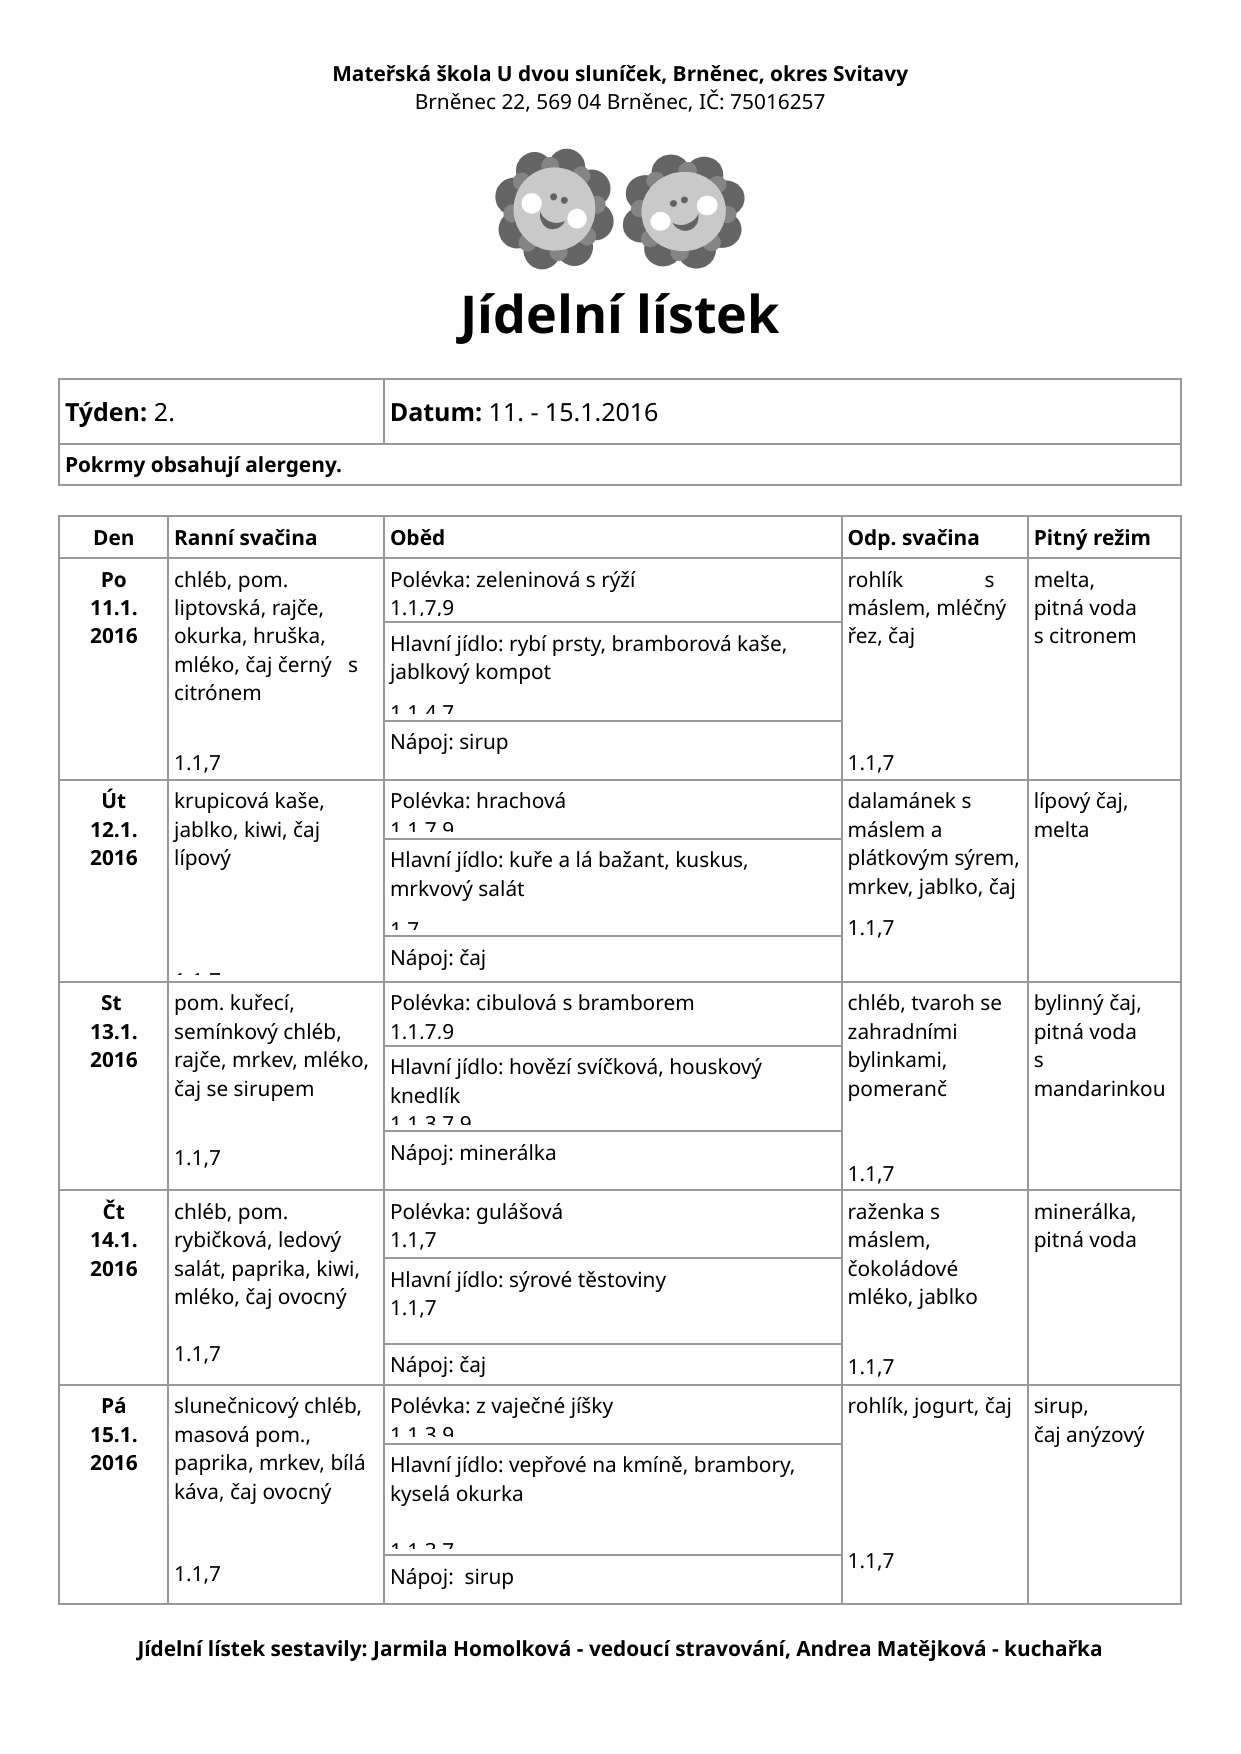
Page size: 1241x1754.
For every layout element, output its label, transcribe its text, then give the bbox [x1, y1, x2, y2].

table_header Týden: 2. [60, 380, 383, 442]
table_cell Nápoj: sirup [385, 722, 841, 779]
table_cell chléb, pom. rybičková, ledový salát, paprika, kiwi, mléko, čaj ovocný 1.1,7 [169, 1191, 383, 1384]
table_header Den [60, 517, 167, 557]
table_cell Pá 15.1. 2016 [60, 1386, 167, 1603]
table_cell Út 12.1. 2016 [60, 781, 167, 981]
table_cell Hlavní jídlo: hovězí svíčková, houskový knedlík 1.1,3,7,9 [385, 1047, 841, 1130]
table_cell Pokrmy obsahují alergeny. [60, 445, 1180, 484]
table_cell melta, pitná voda s citronem [1029, 559, 1180, 779]
table_cell Nápoj: sirup [385, 1556, 841, 1603]
table_cell Nápoj: čaj [385, 937, 841, 981]
table_cell minerálka, pitná voda [1029, 1191, 1180, 1384]
table_cell Polévka: zeleninová s rýží 1.1,7,9 [385, 559, 841, 621]
table_cell Hlavní jídlo: vepřové na kmíně, brambory, kyselá okurka 1.1,3,7 [385, 1445, 841, 1554]
text Mateřská škola U dvou sluníček, Brněnec, okres Svitavy [59, 59, 1181, 87]
text Jídelní lístek sestavily: Jarmila Homolková - vedoucí stravování, Andrea Matějková - kuchařka [59, 1634, 1181, 1662]
text Brněnec 22, 569 04 Brněnec, IČ: 75016257 [59, 87, 1181, 116]
table_cell bylinný čaj, pitná voda s mandarinkou [1029, 983, 1180, 1189]
table_header Ranní svačina [169, 517, 383, 557]
table_cell sirup, čaj anýzový [1029, 1386, 1180, 1603]
table_cell dalamánek s máslem a plátkovým sýrem, mrkev, jablko, čaj 1.1,7 [843, 781, 1027, 981]
table_cell rohlík, jogurt, čaj 1.1,7 [843, 1386, 1027, 1603]
table_header Datum: 11. - 15.1.2016 [385, 380, 1180, 442]
table_header Jídelní lístek [59, 136, 1181, 350]
table_cell raženka s máslem, čokoládové mléko, jablko 1.1,7 [843, 1191, 1027, 1384]
table_cell St 13.1. 2016 [60, 983, 167, 1189]
table_cell Polévka: cibulová s bramborem 1.1,7,9 [385, 983, 841, 1044]
table_cell Polévka: z vaječné jíšky 1.1,3,9 [385, 1386, 841, 1443]
table_cell Čt 14.1. 2016 [60, 1191, 167, 1384]
table_cell Nápoj: minerálka [385, 1132, 841, 1189]
table_cell lípový čaj, melta [1029, 781, 1180, 981]
table_header Pitný režim [1029, 517, 1180, 557]
table_cell Hlavní jídlo: kuře a lá bažant, kuskus, mrkvový salát 1.7 [385, 840, 841, 935]
table_cell chléb, tvaroh se zahradními bylinkami, pomeranč 1.1,7 [843, 983, 1027, 1189]
table_cell Polévka: gulášová 1.1,7 [385, 1191, 841, 1257]
table_cell slunečnicový chléb, masová pom., paprika, mrkev, bílá káva, čaj ovocný 1.1,7 [169, 1386, 383, 1603]
table_header Oběd [385, 517, 841, 557]
table_cell Hlavní jídlo: rybí prsty, bramborová kaše, jablkový kompot 1.1,4,7 [385, 623, 841, 719]
table_cell krupicová kaše, jablko, kiwi, čaj lípový 1.1,7 [169, 781, 383, 981]
table_cell chléb, pom. liptovská, rajče, okurka, hruška, mléko, čaj černý s citrónem 1.1,7 [169, 559, 383, 779]
table_cell Polévka: hrachová 1.1,7,9 [385, 781, 841, 838]
table_cell Hlavní jídlo: sýrové těstoviny 1.1,7 [385, 1259, 841, 1343]
table_header Odp. svačina [843, 517, 1027, 557]
table_cell rohlík s máslem, mléčný řez, čaj 1.1,7 [843, 559, 1027, 779]
table_cell pom. kuřecí, semínkový chléb, rajče, mrkev, mléko, čaj se sirupem 1.1,7 [169, 983, 383, 1189]
table_cell Nápoj: čaj [385, 1345, 841, 1384]
table_cell Po 11.1. 2016 [60, 559, 167, 779]
